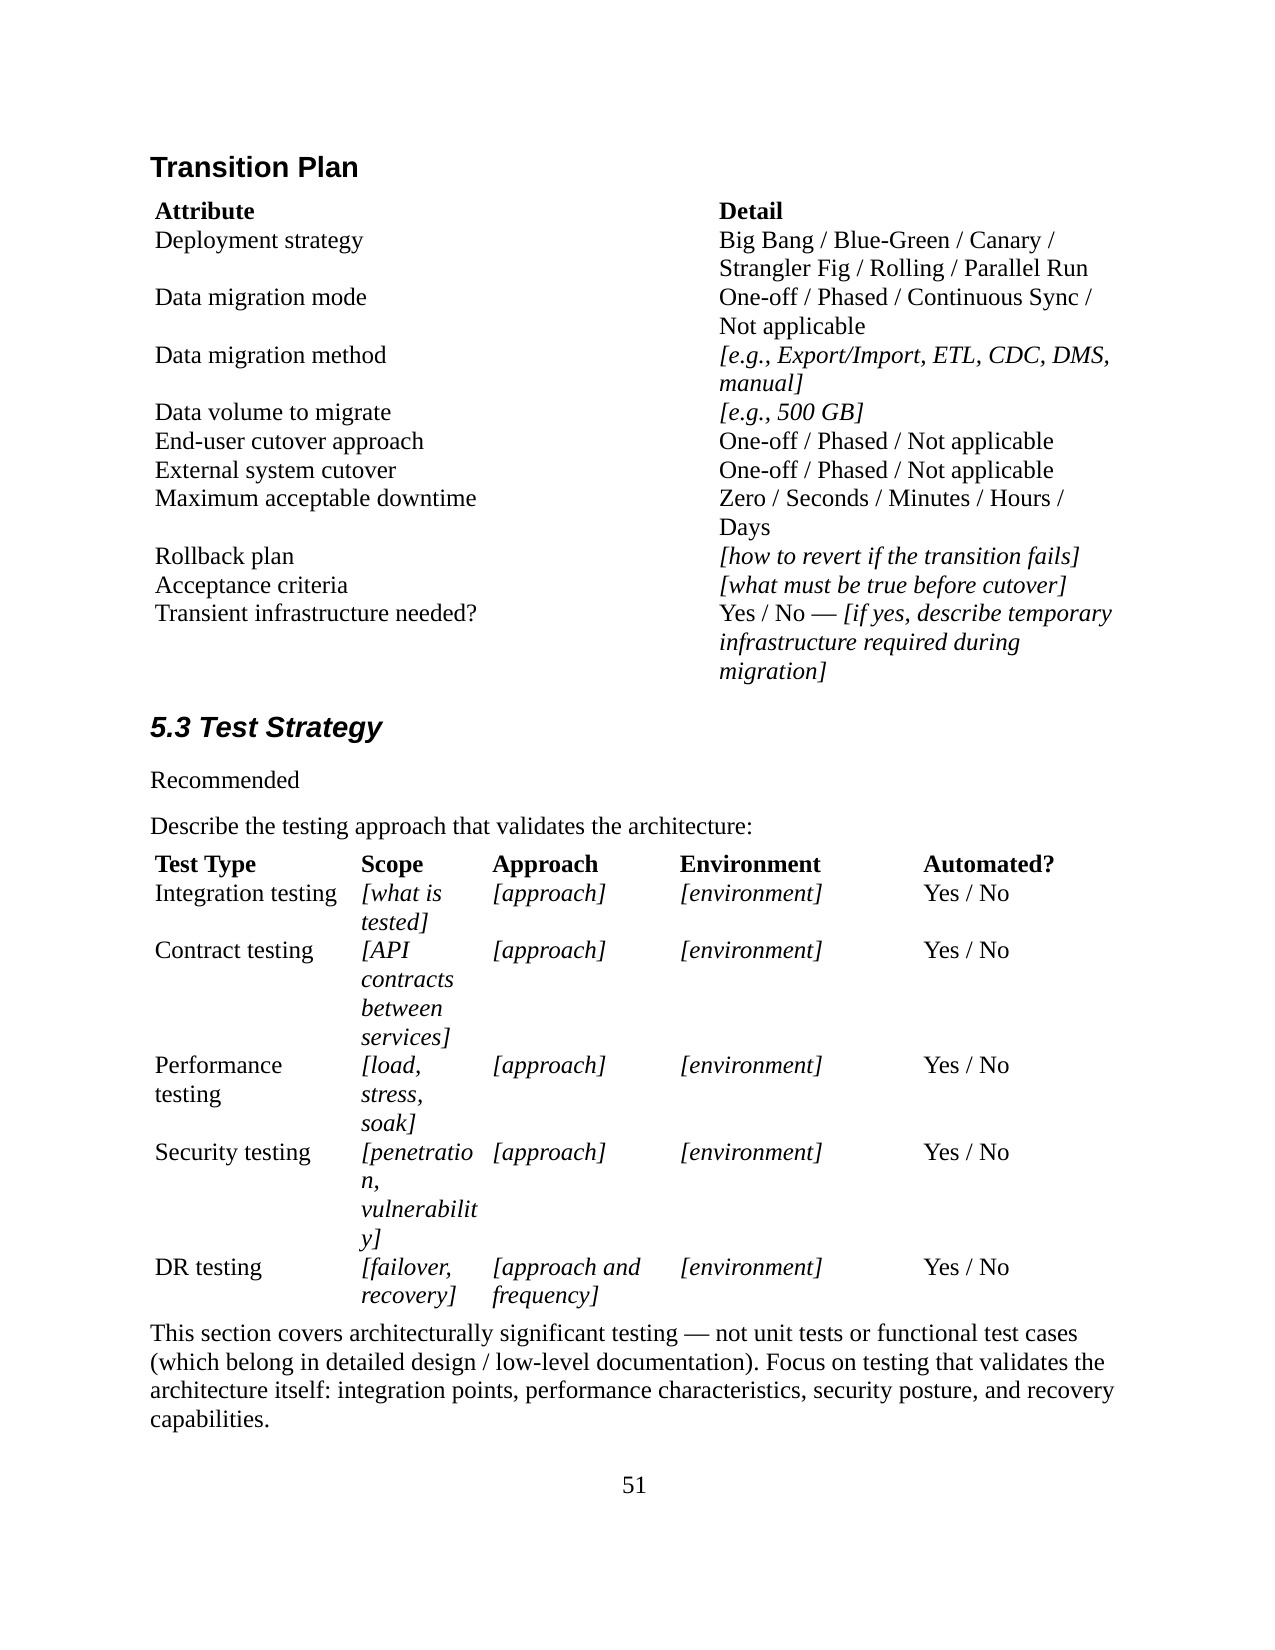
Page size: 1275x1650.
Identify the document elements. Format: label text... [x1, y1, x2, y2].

text This section covers architecturally significant testing — not unit tests or functional test cases (which belong in detailed design / low-level documentation). Focus on testing that validates the architecture itself: integration points, performance characteristics, security posture, and recovery capabilities. [150, 1318, 1125, 1433]
table_cell [load, stress, soak] [356, 1050, 487, 1137]
table_cell [e.g., Export/Import, ETL, CDC, DMS, manual] [714, 340, 1125, 397]
table_cell Data migration mode [150, 282, 714, 340]
table_cell Rollback plan [150, 541, 714, 570]
table_cell [what is tested] [356, 878, 487, 935]
table_cell Security testing [150, 1137, 356, 1252]
table_cell Transient infrastructure needed? [150, 599, 714, 685]
table_cell [how to revert if the transition fails] [714, 541, 1125, 570]
table_cell [approach] [488, 935, 675, 1050]
table_cell [approach] [488, 1137, 675, 1252]
table_cell External system cutover [150, 455, 714, 483]
table_cell Yes / No [919, 1137, 1125, 1252]
table_cell Deployment strategy [150, 225, 714, 282]
table_header Approach [488, 849, 675, 878]
table_cell Performance testing [150, 1050, 356, 1137]
table_cell One-off / Phased / Not applicable [714, 426, 1125, 455]
text Recommended [150, 765, 1125, 793]
table_cell Integration testing [150, 878, 356, 935]
table_cell [approach] [488, 878, 675, 935]
table_cell [approach and frequency] [488, 1252, 675, 1309]
table_cell One-off / Phased / Not applicable [714, 455, 1125, 483]
table_cell [API contracts between services] [356, 935, 487, 1050]
table_cell Contract testing [150, 935, 356, 1050]
table_cell Yes / No [919, 878, 1125, 935]
table_cell One-off / Phased / Continuous Sync / Not applicable [714, 282, 1125, 340]
table_cell [failover, recovery] [356, 1252, 487, 1309]
table_cell Acceptance criteria [150, 570, 714, 598]
table_cell Data migration method [150, 340, 714, 397]
table_cell [e.g., 500 GB] [714, 397, 1125, 426]
table_header Automated? [919, 849, 1125, 878]
table_header Attribute [150, 196, 714, 225]
table_cell Yes / No [919, 1252, 1125, 1309]
table_cell DR testing [150, 1252, 356, 1309]
table_cell [environment] [675, 878, 919, 935]
table_header Environment [675, 849, 919, 878]
table_header Scope [356, 849, 487, 878]
table_cell Big Bang / Blue-Green / Canary / Strangler Fig / Rolling / Parallel Run [714, 225, 1125, 282]
table_cell Maximum acceptable downtime [150, 484, 714, 541]
table_cell Yes / No — [if yes, describe temporary infrastructure required during migration] [714, 599, 1125, 685]
table_cell [environment] [675, 1252, 919, 1309]
table_cell Data volume to migrate [150, 397, 714, 426]
table_cell Yes / No [919, 1050, 1125, 1137]
table_cell [approach] [488, 1050, 675, 1137]
table_header Test Type [150, 849, 356, 878]
table_cell Zero / Seconds / Minutes / Hours / Days [714, 484, 1125, 541]
table_cell [environment] [675, 935, 919, 1050]
table_cell Yes / No [919, 935, 1125, 1050]
table_cell [penetration, vulnerability] [356, 1137, 487, 1252]
table_cell [environment] [675, 1050, 919, 1137]
subtitle 5.3 Test Strategy [150, 710, 1125, 743]
table_cell [what must be true before cutover] [714, 570, 1125, 598]
table_cell [environment] [675, 1137, 919, 1252]
table_header Detail [714, 196, 1125, 225]
subtitle Transition Plan [150, 150, 1125, 183]
text Describe the testing approach that validates the architecture: [150, 811, 1125, 840]
table_cell End-user cutover approach [150, 426, 714, 455]
